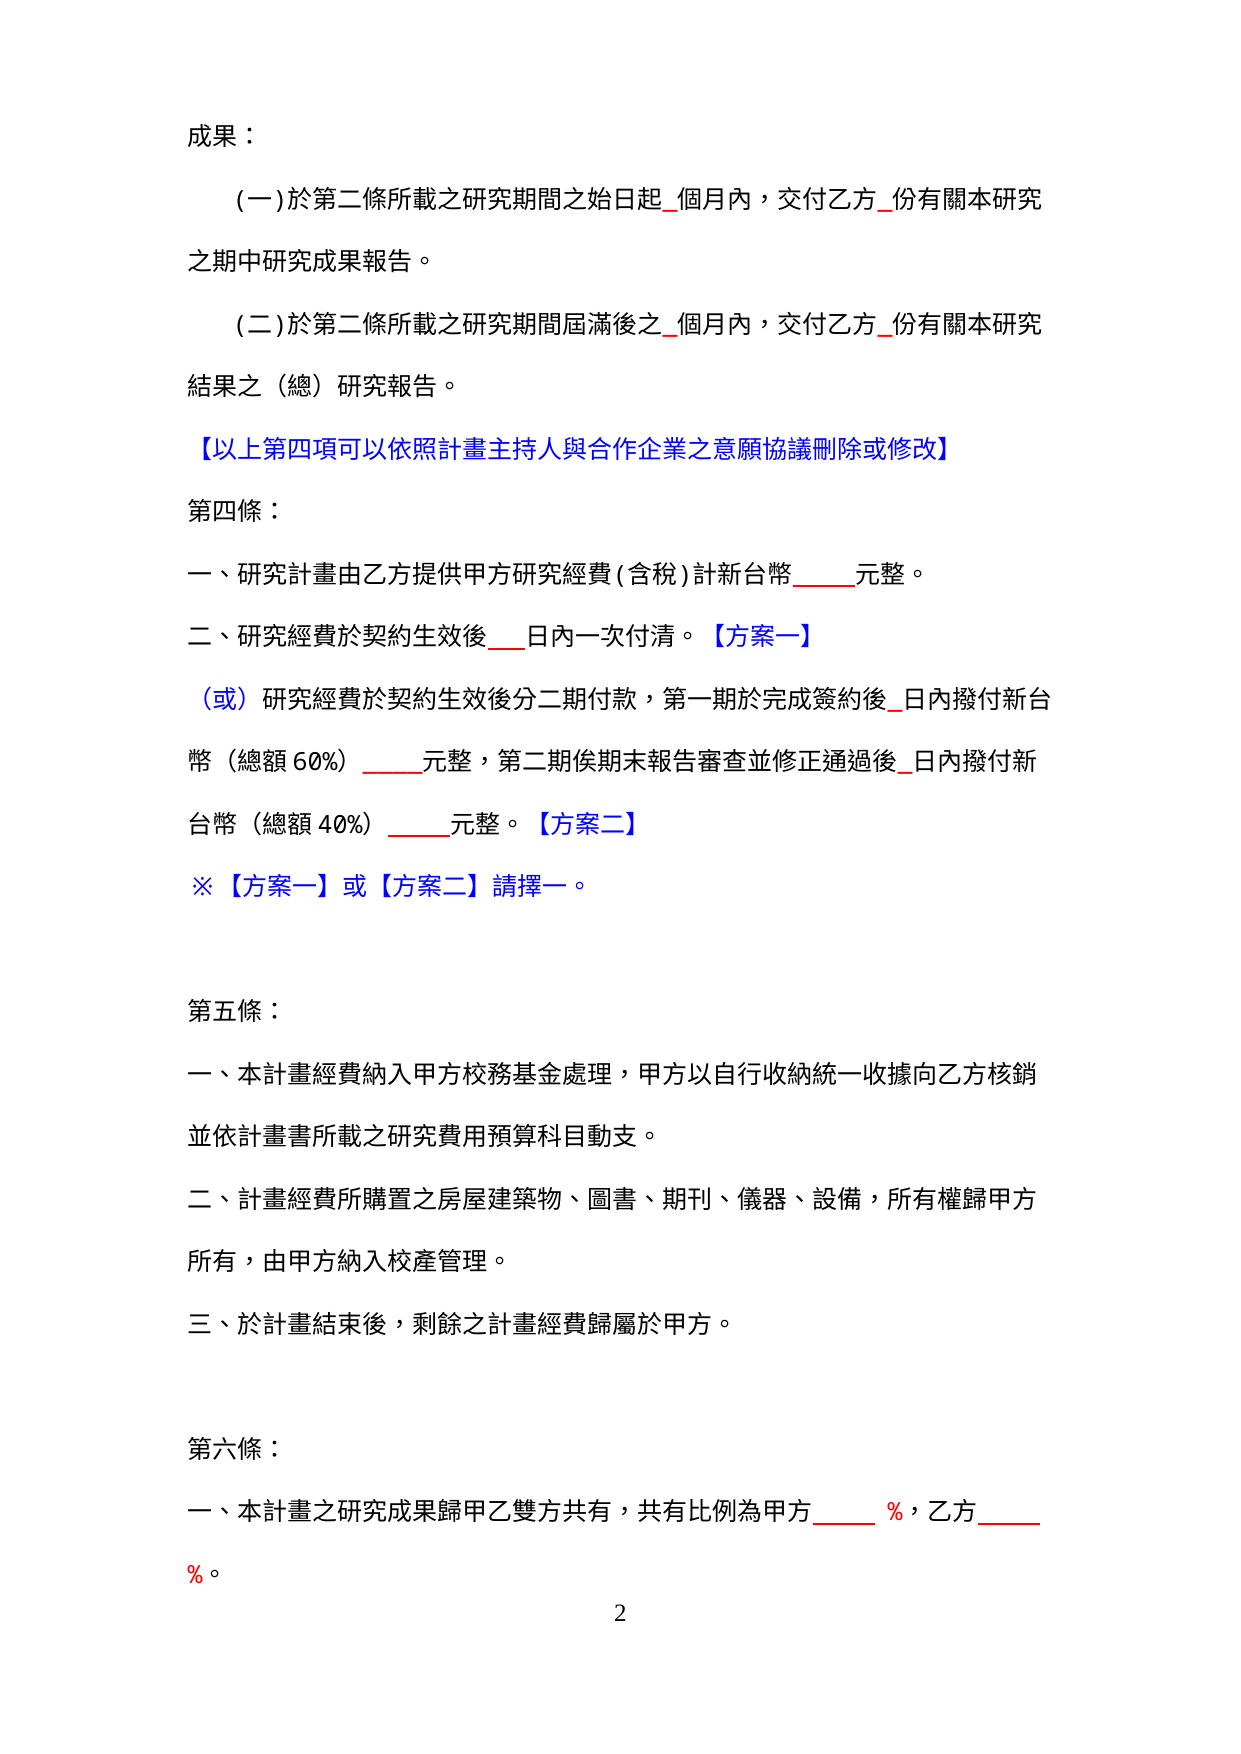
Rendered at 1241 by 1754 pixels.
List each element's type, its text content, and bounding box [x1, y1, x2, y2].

text 一、本計畫經費納入甲方校務基金處理，甲方以自行收納統一收據向乙方核銷並依計畫書所載之研究費用預算科目動支。 [187, 1031, 1053, 1156]
text 【以上第四項可以依照計畫主持人與合作企業之意願協議刪除或修改】 [187, 406, 1053, 468]
text ※【方案一】或【方案二】請擇一。 [187, 843, 1053, 906]
text 二、計畫經費所購置之房屋建築物、圖書、期刊、儀器、設備，所有權歸甲方所有，由甲方納入校產管理。 [187, 1156, 1053, 1281]
text (二)於第二條所載之研究期間屆滿後之_個月內，交付乙方_份有關本研究結果之（總）研究報告。 [187, 281, 1053, 406]
text 第六條： [187, 1406, 1053, 1468]
text 成果： [187, 93, 1053, 156]
text 一、研究計畫由乙方提供甲方研究經費(含稅)計新台幣 元整。 [187, 531, 1053, 593]
text （或）研究經費於契約生效後分二期付款，第一期於完成簽約後_日內撥付新台幣（總額60%）____元整，第二期俟期末報告審查並修正通過後_日內撥付新台幣（總額40%） 元整。【方案二】 [187, 656, 1053, 843]
text (一)於第二條所載之研究期間之始日起_個月內，交付乙方_份有關本研究之期中研究成果報告。 [187, 156, 1053, 281]
text 三、於計畫結束後，剩餘之計畫經費歸屬於甲方。 [187, 1281, 1053, 1343]
text 一、本計畫之研究成果歸甲乙雙方共有，共有比例為甲方 %，乙方 %。 [187, 1468, 1053, 1593]
text 第四條： [187, 468, 1053, 531]
text 二、研究經費於契約生效後 日內一次付清。【方案一】 [187, 593, 1053, 656]
text 第五條： [187, 968, 1053, 1031]
